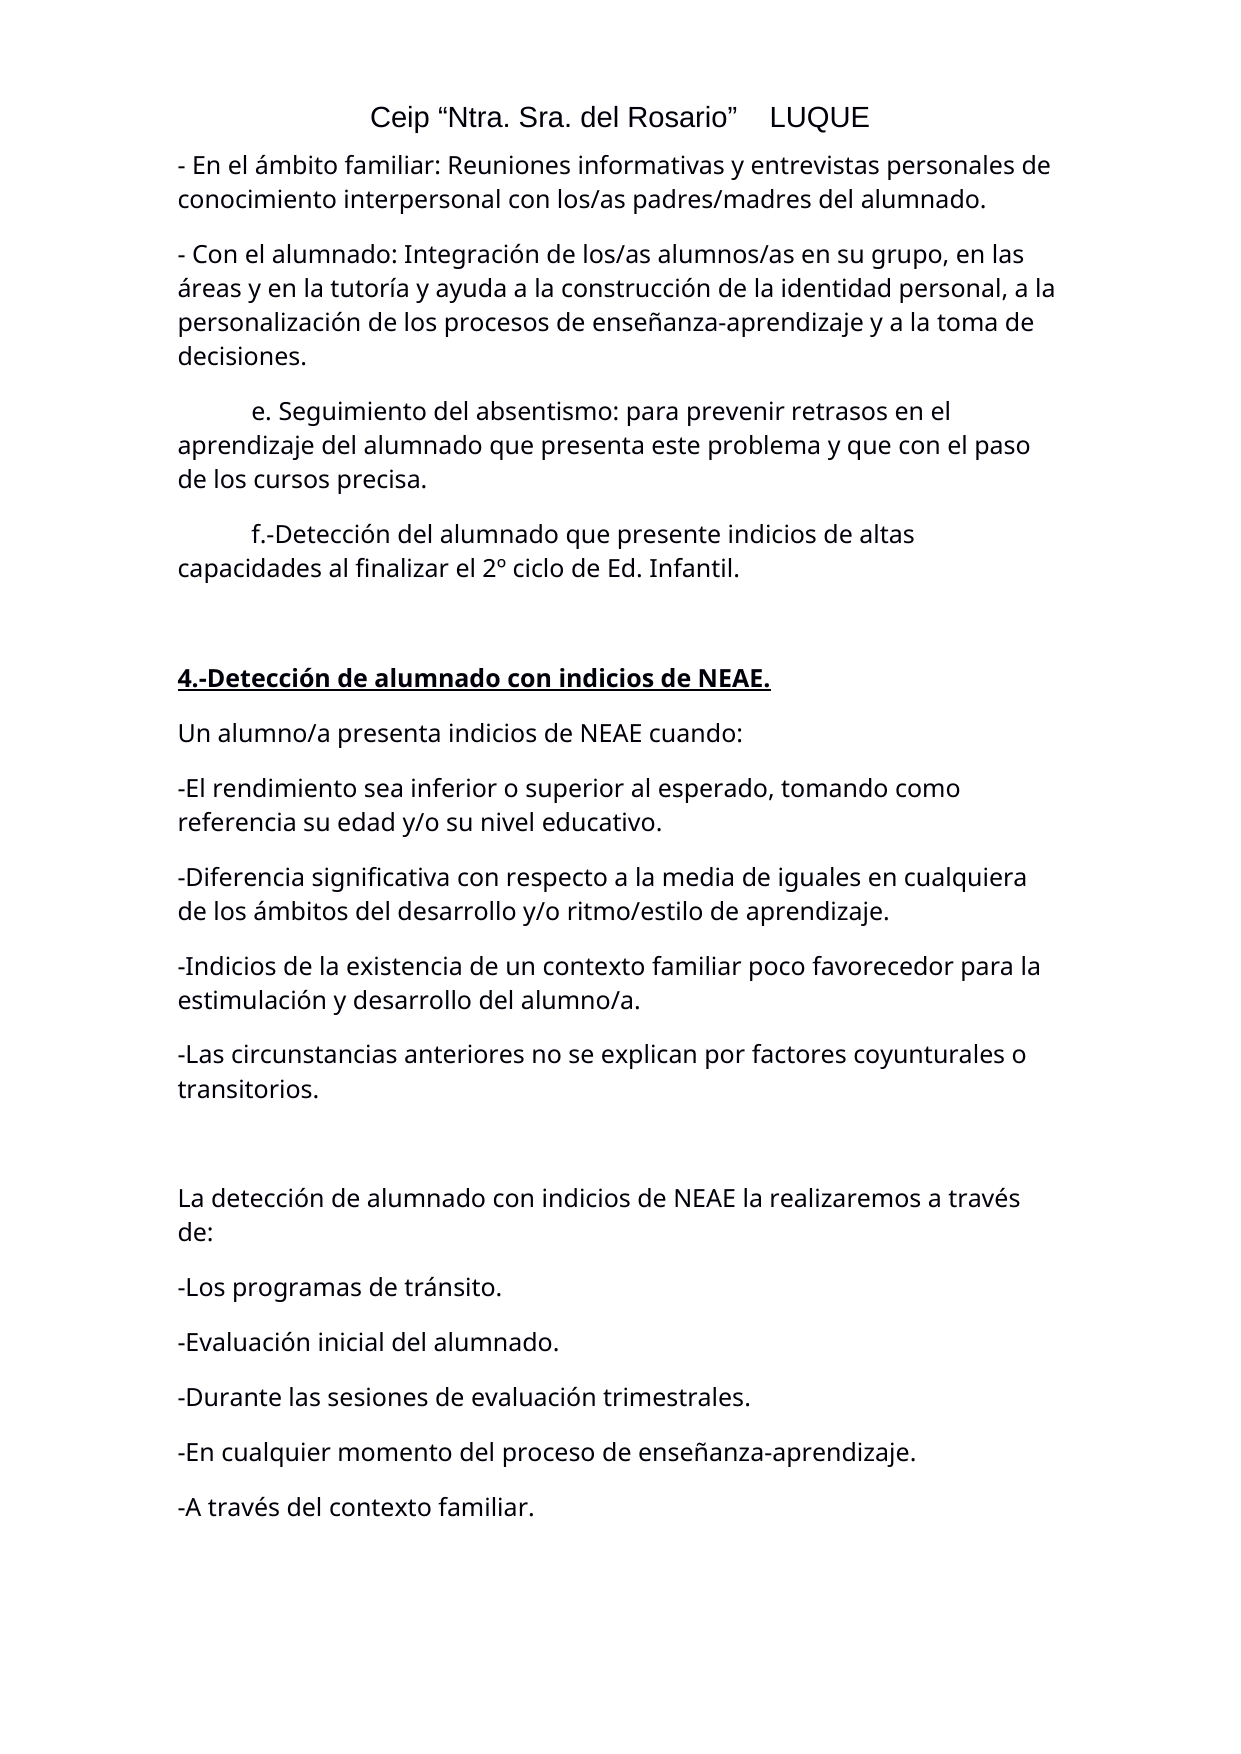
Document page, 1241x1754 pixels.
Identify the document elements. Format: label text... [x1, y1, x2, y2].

text -Diferencia significativa con respecto a la media de iguales en cualquiera de los ámbitos del desarrollo y/o ritmo/estilo de aprendizaje. [177, 859, 1063, 927]
text -Indicios de la existencia de un contexto familiar poco favorecedor para la estimulación y desarrollo del alumno/a. [177, 948, 1063, 1016]
text - En el ámbito familiar: Reuniones informativas y entrevistas personales de conocimiento interpersonal con los/as padres/madres del alumnado. [177, 148, 1063, 216]
text 4.-Detección de alumnado con indicios de NEAE. [177, 661, 1063, 694]
text Un alumno/a presenta indicios de NEAE cuando: [177, 715, 1063, 749]
text e. Seguimiento del absentismo: para prevenir retrasos en el aprendizaje del alumnado que presenta este problema y que con el paso de los cursos precisa. [177, 394, 1063, 496]
text -Durante las sesiones de evaluación trimestrales. [177, 1380, 1063, 1414]
text -Las circunstancias anteriores no se explican por factores coyunturales o transitorios. [177, 1037, 1063, 1105]
text -Evaluación inicial del alumnado. [177, 1325, 1063, 1359]
text - Con el alumnado: Integración de los/as alumnos/as en su grupo, en las áreas y en la tutoría y ayuda a la construcción de la identidad personal, a la personalización de los procesos de enseñanza-aprendizaje y a la toma de decisiones. [177, 237, 1063, 373]
text -En cualquier momento del proceso de enseñanza-aprendizaje. [177, 1435, 1063, 1469]
text -A través del contexto familiar. [177, 1489, 1063, 1524]
text -El rendimiento sea inferior o superior al esperado, tomando como referencia su edad y/o su nivel educativo. [177, 770, 1063, 838]
text f.-Detección del alumnado que presente indicios de altas capacidades al finalizar el 2º ciclo de Ed. Infantil. [177, 517, 1063, 585]
text La detección de alumnado con indicios de NEAE la realizaremos a través de: [177, 1181, 1063, 1249]
text -Los programas de tránsito. [177, 1270, 1063, 1304]
